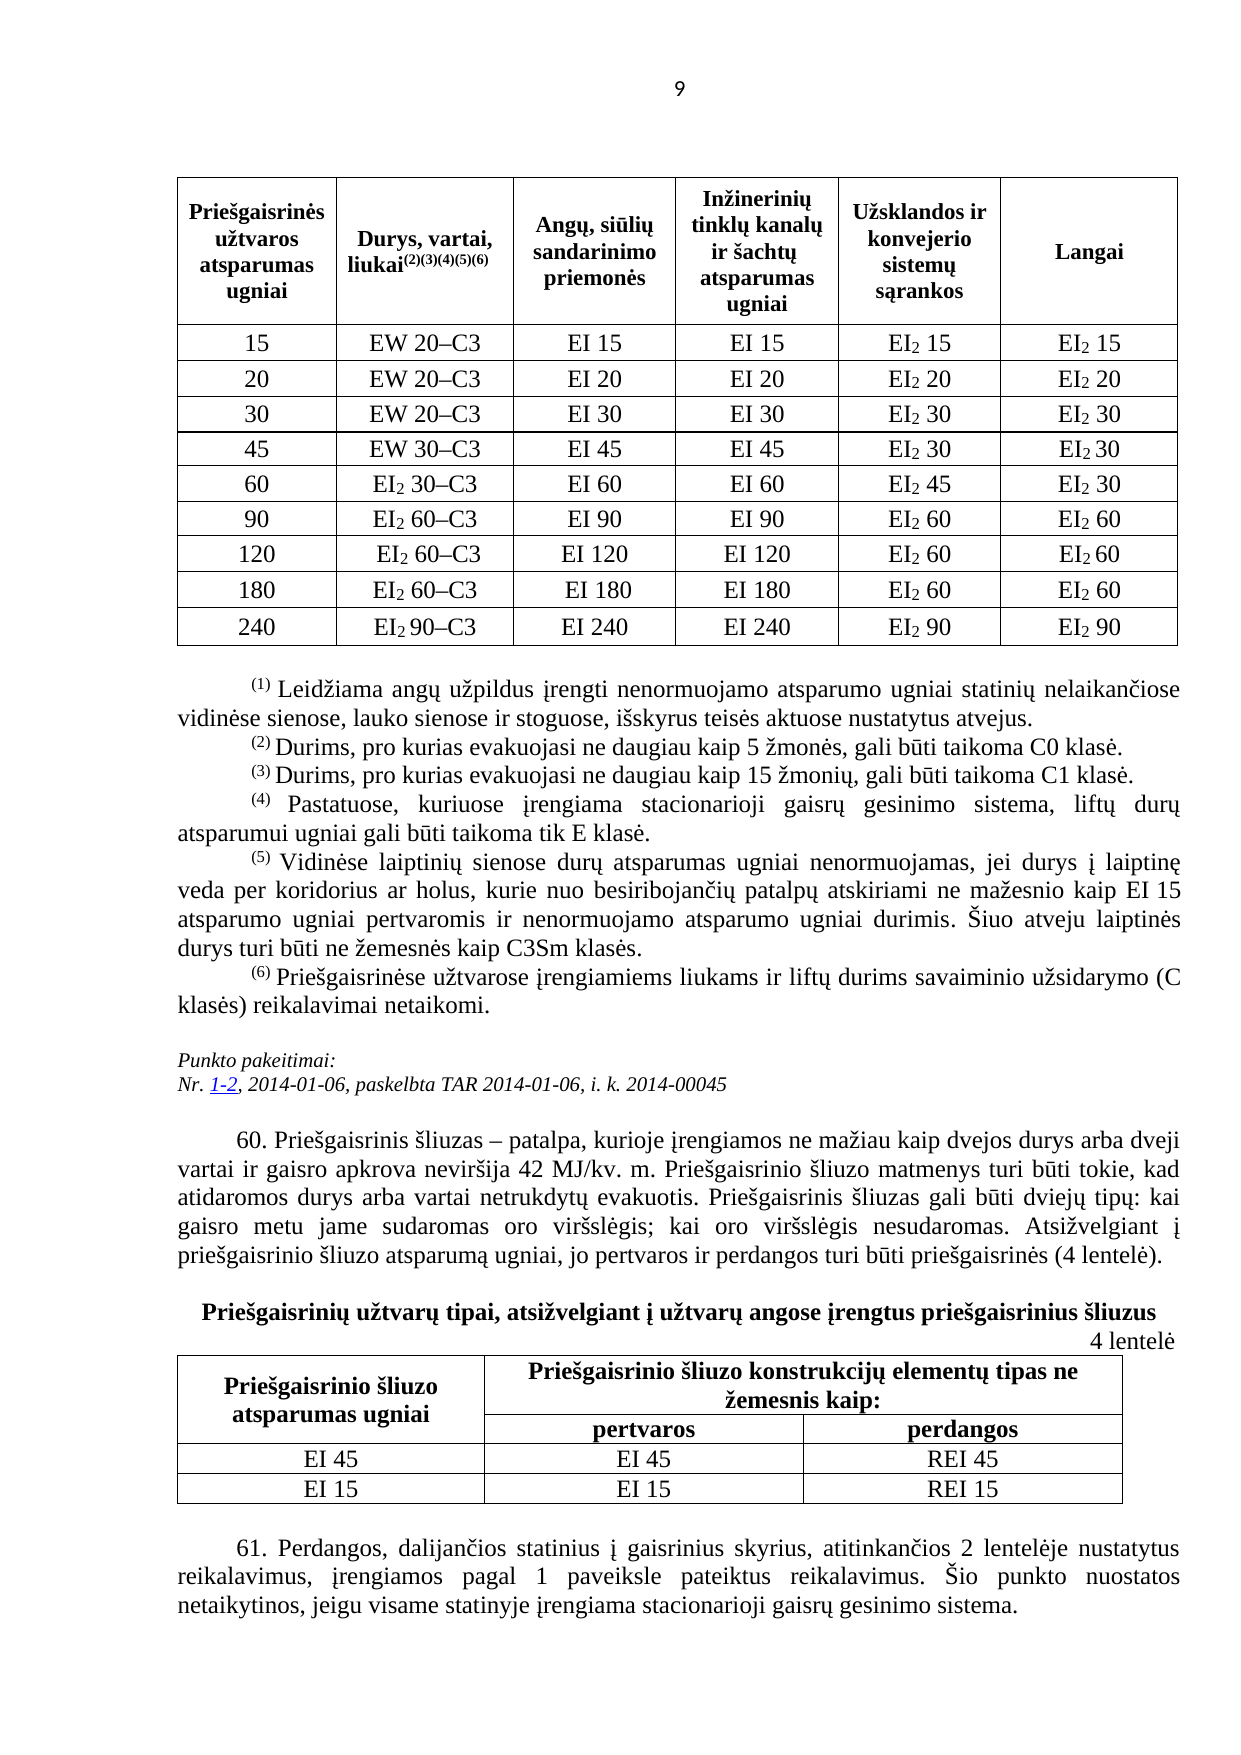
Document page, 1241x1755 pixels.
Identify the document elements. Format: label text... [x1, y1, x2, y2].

table_cell EW 20–C3 [337, 325, 513, 360]
table_cell 180 [178, 572, 336, 607]
table_cell 45 [178, 433, 336, 465]
text (6) Priešgaisrinėse užtvarose įrengiamiems liukams ir liftų durims savaiminio užsidarymo (C klasės) reikalavimai netaikomi. [177, 962, 1181, 1019]
table_cell EI2 90–C3 [337, 608, 513, 644]
table_cell EI 120 [514, 536, 675, 571]
table_cell EI 45 [676, 433, 838, 465]
table_cell EI2 20 [1001, 361, 1177, 396]
table_cell perdangos [804, 1415, 1122, 1443]
table_cell EI2 60 [839, 502, 1000, 535]
text Nr. 1-2, 2014-01-06, paskelbta TAR 2014-01-06, i. k. 2014-00045 [177, 1072, 1181, 1096]
table_cell EI 60 [514, 466, 675, 501]
table_cell EW 30–C3 [337, 433, 513, 465]
table_cell EW 20–C3 [337, 361, 513, 396]
table_cell EI2 60 [839, 572, 1000, 607]
text (1) Leidžiama angų užpildus įrengti nenormuojamo atsparumo ugniai statinių nelaikančiose vidinėse sienose, lauko sienose ir stoguose, išskyrus teisės aktuose nustatytus atvejus. [177, 674, 1181, 732]
table_cell EI 60 [676, 466, 838, 501]
table_header Priešgaisrinio šliuzo atsparumas ugniai [178, 1356, 484, 1443]
table_cell EI2 30 [1001, 397, 1177, 431]
table_cell EI 90 [676, 502, 838, 535]
table_header Angų, siūlių sandarinimo priemonės [514, 178, 675, 324]
table_cell EI 20 [676, 361, 838, 396]
table_cell EI2 30 [839, 433, 1000, 465]
table_cell EI 15 [514, 325, 675, 360]
table_cell EI2 45 [839, 466, 1000, 501]
table_cell EI2 60 [1001, 502, 1177, 535]
table_cell EI 15 [178, 1474, 484, 1503]
text Punkto pakeitimai: [177, 1048, 1181, 1072]
table_cell EI 180 [514, 572, 675, 607]
table_cell pertvaros [485, 1415, 803, 1443]
table_cell EI 45 [485, 1444, 803, 1473]
table_cell REI 15 [804, 1474, 1122, 1503]
table_cell EI2 30 [1001, 466, 1177, 501]
table_cell EI2 30 [839, 397, 1000, 431]
table_cell EI2 60–C3 [337, 572, 513, 607]
subtitle Priešgaisrinių užtvarų tipai, atsižvelgiant į užtvarų angose įrengtus priešgaisrinius šliuzus [177, 1297, 1181, 1326]
table_header Durys, vartai, liukai(2)(3)(4)(5)(6) [337, 178, 513, 324]
text 61. Perdangos, dalijančios statinius į gaisrinius skyrius, atitinkančios 2 lentelėje nustatytus reikalavimus, įrengiamos pagal 1 paveiksle pateiktus reikalavimus. Šio punkto nuostatos netaikytinos, jeigu visame statinyje įrengiama stacionarioji gaisrų gesinimo sistema. [177, 1533, 1181, 1619]
table_cell EI2 60–C3 [337, 536, 513, 571]
table_cell 30 [178, 397, 336, 431]
text (4) Pastatuose, kuriuose įrengiama stacionarioji gaisrų gesinimo sistema, liftų durų atsparumui ugniai gali būti taikoma tik E klasė. [177, 789, 1181, 847]
table_cell 240 [178, 608, 336, 644]
table_cell EI 30 [676, 397, 838, 431]
table_cell EI2 60 [1001, 536, 1177, 571]
table_cell EI2 30 [1001, 433, 1177, 465]
table_cell EW 20–C3 [337, 397, 513, 431]
table_cell EI2 60 [1001, 572, 1177, 607]
table_cell EI 45 [178, 1444, 484, 1473]
table_cell EI2 60 [839, 536, 1000, 571]
table_cell EI 45 [514, 433, 675, 465]
text 4 lentelė [177, 1326, 1181, 1355]
table_cell EI 180 [676, 572, 838, 607]
table_cell 15 [178, 325, 336, 360]
table_cell EI 90 [514, 502, 675, 535]
table_cell 120 [178, 536, 336, 571]
table_header Priešgaisrinės užtvaros atsparumas ugniai [178, 178, 336, 324]
table_header Inžinerinių tinklų kanalų ir šachtų atsparumas ugniai [676, 178, 838, 324]
table_cell EI2 15 [839, 325, 1000, 360]
table_cell REI 45 [804, 1444, 1122, 1473]
text (3) Durims, pro kurias evakuojasi ne daugiau kaip 15 žmonių, gali būti taikoma C1 klasė. [177, 761, 1181, 789]
text (2) Durims, pro kurias evakuojasi ne daugiau kaip 5 žmonės, gali būti taikoma C0 klasė. [177, 732, 1181, 761]
table_header Langai [1001, 178, 1177, 324]
table_cell EI 120 [676, 536, 838, 571]
table_cell EI2 30–C3 [337, 466, 513, 501]
table_cell EI 30 [514, 397, 675, 431]
table_header Priešgaisrinio šliuzo konstrukcijų elementų tipas ne žemesnis kaip: [485, 1356, 1122, 1413]
table_cell EI2 20 [839, 361, 1000, 396]
text (5) Vidinėse laiptinių sienose durų atsparumas ugniai nenormuojamas, jei durys į laiptinę veda per koridorius ar holus, kurie nuo besiribojančių patalpų atskiriami ne mažesnio kaip EI 15 atsparumo ugniai pertvaromis ir nenormuojamo atsparumo ugniai durimis. Šiuo atveju laiptinės durys turi būti ne žemesnės kaip C3Sm klasės. [177, 847, 1181, 962]
text 60. Priešgaisrinis šliuzas – patalpa, kurioje įrengiamos ne mažiau kaip dvejos durys arba dveji vartai ir gaisro apkrova neviršija 42 MJ/kv. m. Priešgaisrinio šliuzo matmenys turi būti tokie, kad atidaromos durys arba vartai netrukdytų evakuotis. Priešgaisrinis šliuzas gali būti dviejų tipų: kai gaisro metu jame sudaromas oro viršslėgis; kai oro viršslėgis nesudaromas. Atsižvelgiant į priešgaisrinio šliuzo atsparumą ugniai, jo pertvaros ir perdangos turi būti priešgaisrinės (4 lentelė). [177, 1125, 1181, 1269]
table_cell 60 [178, 466, 336, 501]
table_cell 90 [178, 502, 336, 535]
table_cell EI 15 [485, 1474, 803, 1503]
table_cell 20 [178, 361, 336, 396]
table_cell EI 15 [676, 325, 838, 360]
table_cell EI 240 [514, 608, 675, 644]
table_cell EI2 60–C3 [337, 502, 513, 535]
table_cell EI 240 [676, 608, 838, 644]
table_cell EI2 15 [1001, 325, 1177, 360]
table_cell EI 20 [514, 361, 675, 396]
table_header Užsklandos ir konvejerio sistemų sąrankos [839, 178, 1000, 324]
table_cell EI2 90 [1001, 608, 1177, 644]
table_cell EI2 90 [839, 608, 1000, 644]
